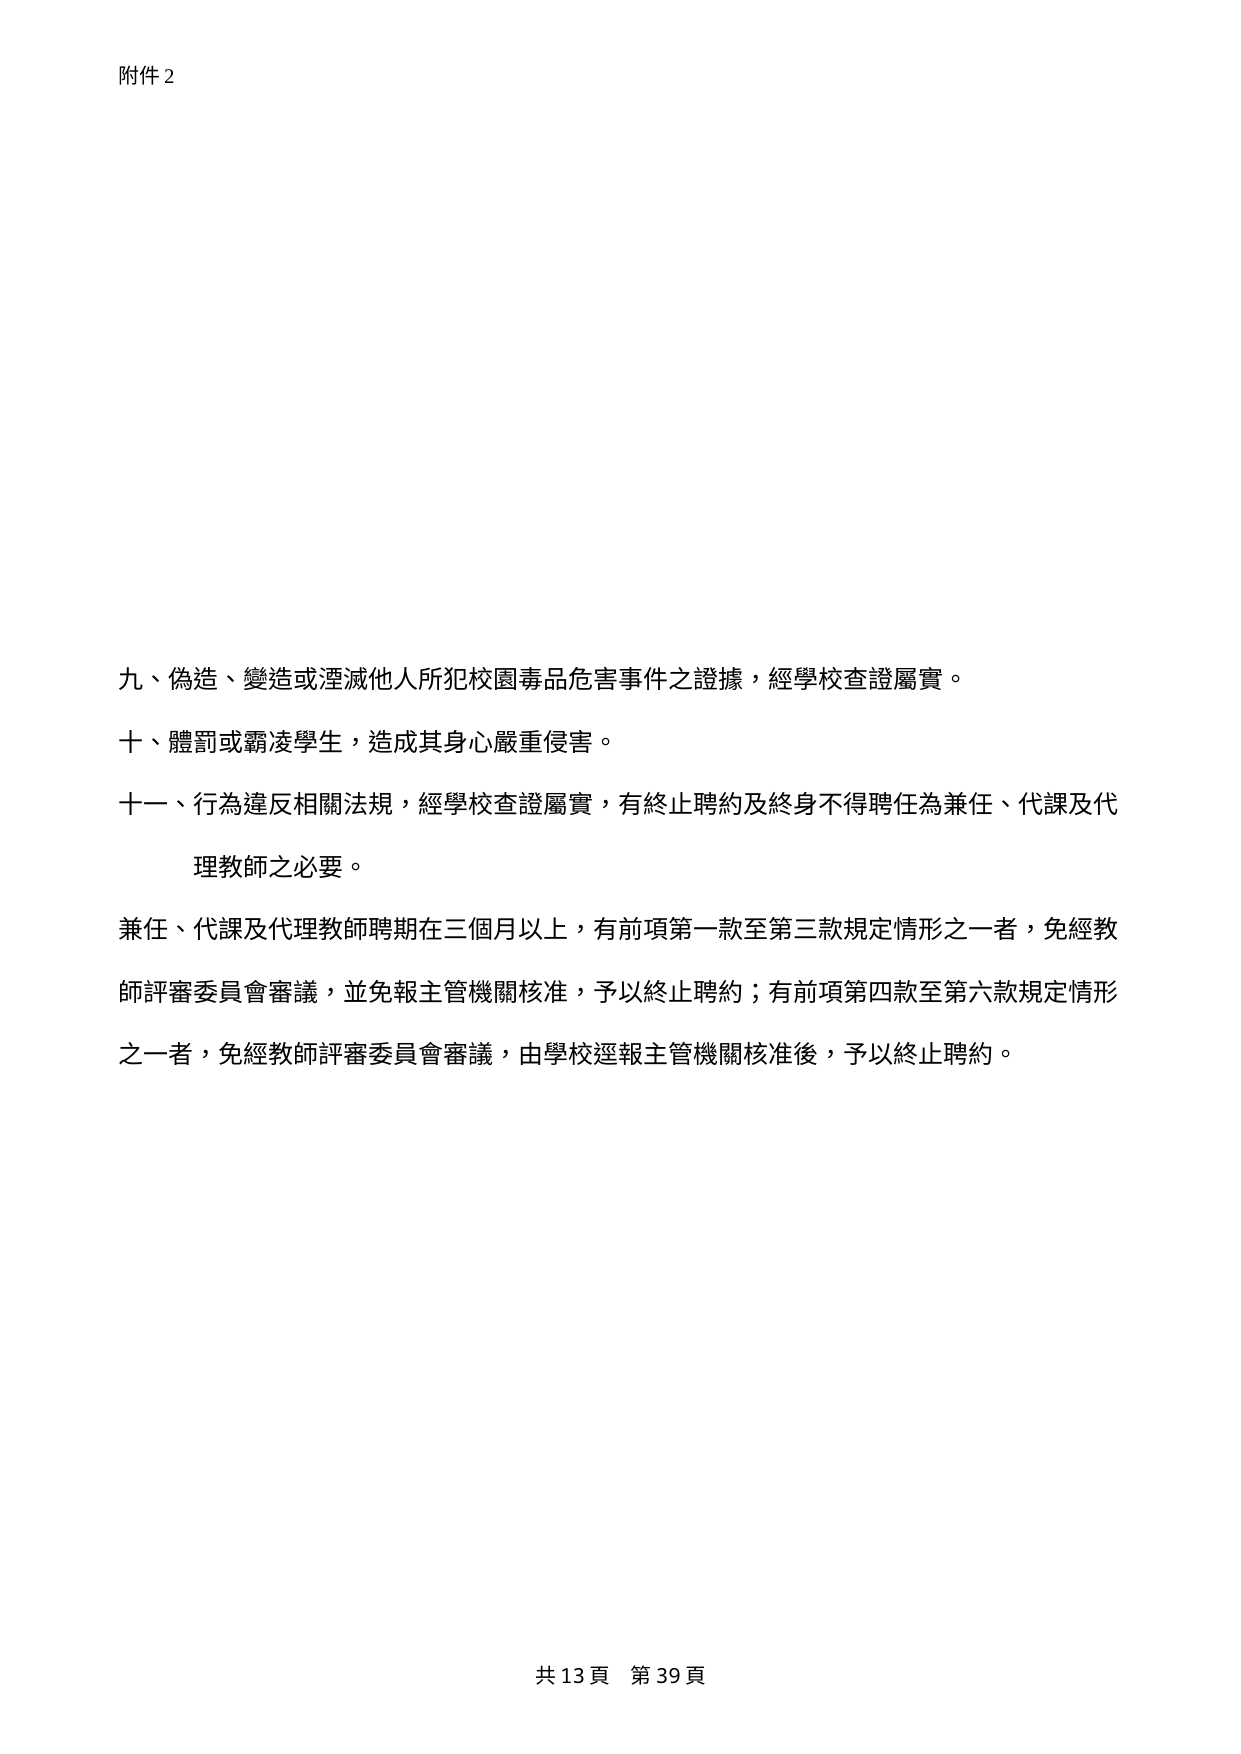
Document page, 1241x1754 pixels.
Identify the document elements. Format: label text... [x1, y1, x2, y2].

text 九、偽造、變造或湮滅他人所犯校園毒品危害事件之證據，經學校查證屬實。 [118, 636, 1122, 699]
text 兼任、代課及代理教師聘期在三個月以上，有前項第一款至第三款規定情形之一者，免經教師評審委員會審議，並免報主管機關核准，予以終止聘約；有前項第四款至第六款規定情形之一者，免經教師評審委員會審議，由學校逕報主管機關核准後，予以終止聘約。 [118, 886, 1122, 1074]
text 十、體罰或霸凌學生，造成其身心嚴重侵害。 [118, 699, 1122, 761]
text 十一、行為違反相關法規，經學校查證屬實，有終止聘約及終身不得聘任為兼任、代課及代理教師之必要。 [118, 761, 1122, 886]
